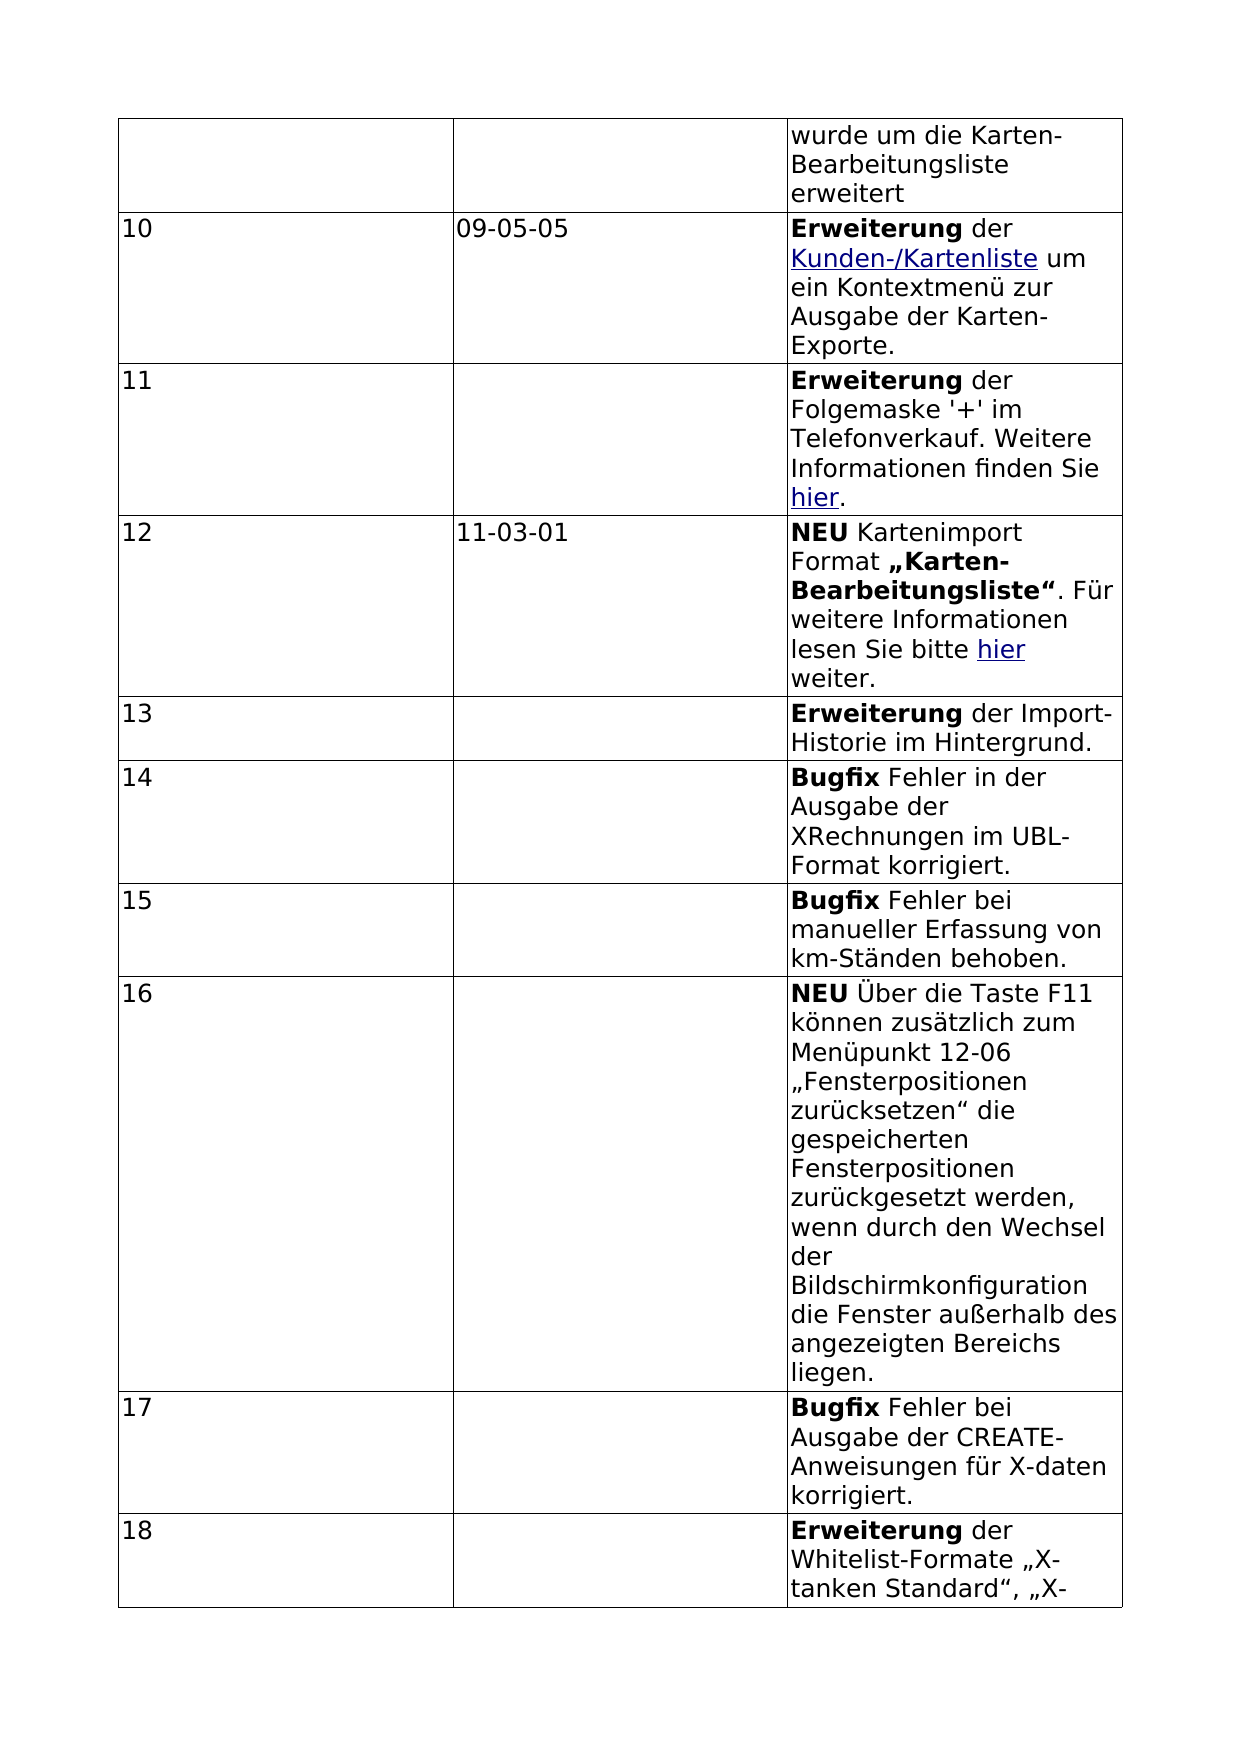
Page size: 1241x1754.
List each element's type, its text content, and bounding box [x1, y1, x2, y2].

table_cell Bugfix Fehler bei manueller Erfassung von km-Ständen behoben. [788, 884, 1122, 976]
table_cell wurde um die Karten-Bearbeitungsliste erweitert [788, 119, 1122, 212]
table_cell NEU Kartenimport Format „Karten-Bearbeitungsliste“. Für weitere Informationen lesen Sie bitte hier weiter. [788, 516, 1122, 696]
table_cell 13 [119, 697, 453, 760]
table_cell 09-05-05 [454, 213, 787, 363]
table_cell 11-03-01 [454, 516, 787, 696]
table_cell NEU Über die Taste F11 können zusätzlich zum Menüpunkt 12-06 „Fensterpositionen zurücksetzen“ die gespeicherten Fensterpositionen zurückgesetzt werden, wenn durch den Wechsel der Bildschirmkonfiguration die Fenster außerhalb des angezeigten Bereichs liegen. [788, 977, 1122, 1391]
table_cell [454, 364, 787, 515]
table_cell 10 [119, 213, 453, 363]
table_cell Erweiterung der Folgemaske '+' im Telefonverkauf. Weitere Informationen finden Sie hier. [788, 364, 1122, 515]
table_cell [119, 119, 453, 212]
table_cell 14 [119, 761, 453, 883]
table_cell Erweiterung der Kunden-/Kartenliste um ein Kontextmenü zur Ausgabe der Karten-Exporte. [788, 213, 1122, 363]
table_cell 18 [119, 1514, 453, 1607]
table_cell 17 [119, 1392, 453, 1513]
table_cell [454, 1514, 787, 1607]
table_cell [454, 977, 787, 1391]
table_cell Erweiterung der Whitelist-Formate „X-tanken Standard“, „X- [788, 1514, 1122, 1607]
table_cell 12 [119, 516, 453, 696]
table_cell [454, 761, 787, 883]
table_cell Bugfix Fehler bei Ausgabe der CREATE-Anweisungen für X-daten korrigiert. [788, 1392, 1122, 1513]
table_cell 16 [119, 977, 453, 1391]
table_cell [454, 884, 787, 976]
table_cell Bugfix Fehler in der Ausgabe der XRechnungen im UBL-Format korrigiert. [788, 761, 1122, 883]
table_cell [454, 697, 787, 760]
table_cell 15 [119, 884, 453, 976]
table_cell [454, 1392, 787, 1513]
table_cell Erweiterung der Import-Historie im Hintergrund. [788, 697, 1122, 760]
table_cell 11 [119, 364, 453, 515]
table_cell [454, 119, 787, 212]
